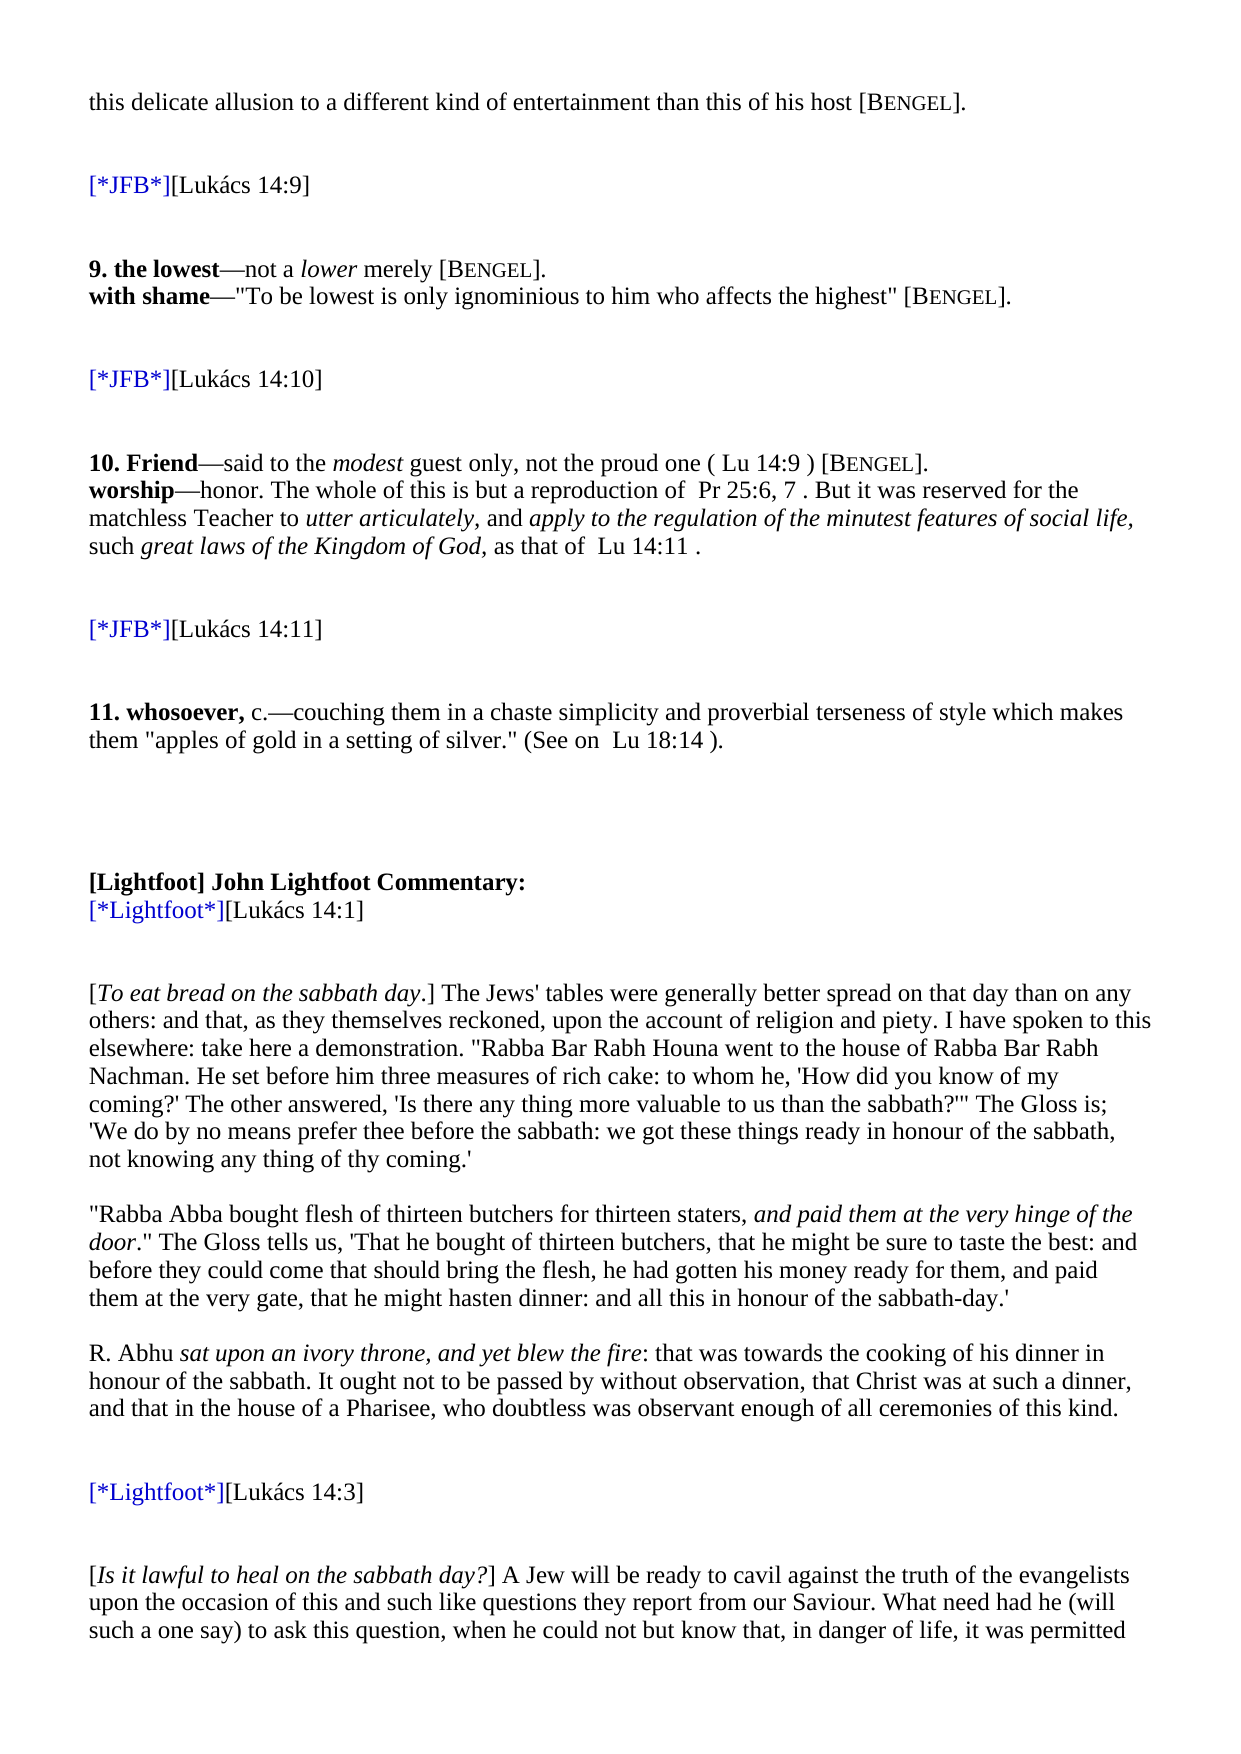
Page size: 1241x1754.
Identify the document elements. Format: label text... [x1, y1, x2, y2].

text [Lightfoot] John Lightfoot Commentary: [88, 868, 1152, 896]
text [*JFB*][Lukács 14:11] 11. whosoever, c.—couching them in a chaste simplicity and proverbial terseness of style which makes them "apples of gold in a setting of silver." (See on Lu 18:14 ). [88, 615, 1152, 809]
text this delicate allusion to a different kind of entertainment than this of his host [BENGEL]. [88, 88, 1152, 172]
text [*JFB*][Lukács 14:10] 10. Friend—said to the modest guest only, not the proud one ( Lu 14:9 ) [BENGEL]. worship—honor. The whole of this is but a reproduction of Pr 25:6, 7 . But it was reserved for the matchless Teacher to utter articulately, and apply to the regulation of the minutest features of social life, such great laws of the Kingdom of God, as that of Lu 14:11 . [88, 366, 1152, 615]
text [*JFB*][Lukács 14:9] 9. the lowest—not a lower merely [BENGEL]. with shame—"To be lowest is only ignominious to him who affects the highest" [BENGEL]. [88, 172, 1152, 366]
text [*Lightfoot*][Lukács 14:1] [To eat bread on the sabbath day.] The Jews' tables were generally better spread on that day than on any others: and that, as they themselves reckoned, upon the account of religion and piety. I have spoken to this elsewhere: take here a demonstration. "Rabba Bar Rabh Houna went to the house of Rabba Bar Rabh Nachman. He set before him three measures of rich cake: to whom he, 'How did you know of my coming?' The other answered, 'Is there any thing more valuable to us than the sabbath?'" The Gloss is; 'We do by no means prefer thee before the sabbath: we got these things ready in honour of the sabbath, not knowing any thing of thy coming.' "Rabba Abba bought flesh of thirteen butchers for thirteen staters, and paid them at the very hinge of the door." The Gloss tells us, 'That he bought of thirteen butchers, that he might be sure to taste the best: and before they could come that should bring the flesh, he had gotten his money ready for them, and paid them at the very gate, that he might hasten dinner: and all this in honour of the sabbath-day.' R. Abhu sat upon an ivory throne, and yet blew the fire: that was towards the cooking of his dinner in honour of the sabbath. It ought not to be passed by without observation, that Christ was at such a dinner, and that in the house of a Pharisee, who doubtless was observant enough of all ceremonies of this kind. [88, 896, 1152, 1478]
text [*Lightfoot*][Lukács 14:3] [Is it lawful to heal on the sabbath day?] A Jew will be ready to cavil against the truth of the evangelists upon the occasion of this and such like questions they report from our Saviour. What need had he (will such a one say) to ask this question, when he could not but know that, in danger of life, it was permitted [88, 1478, 1152, 1644]
